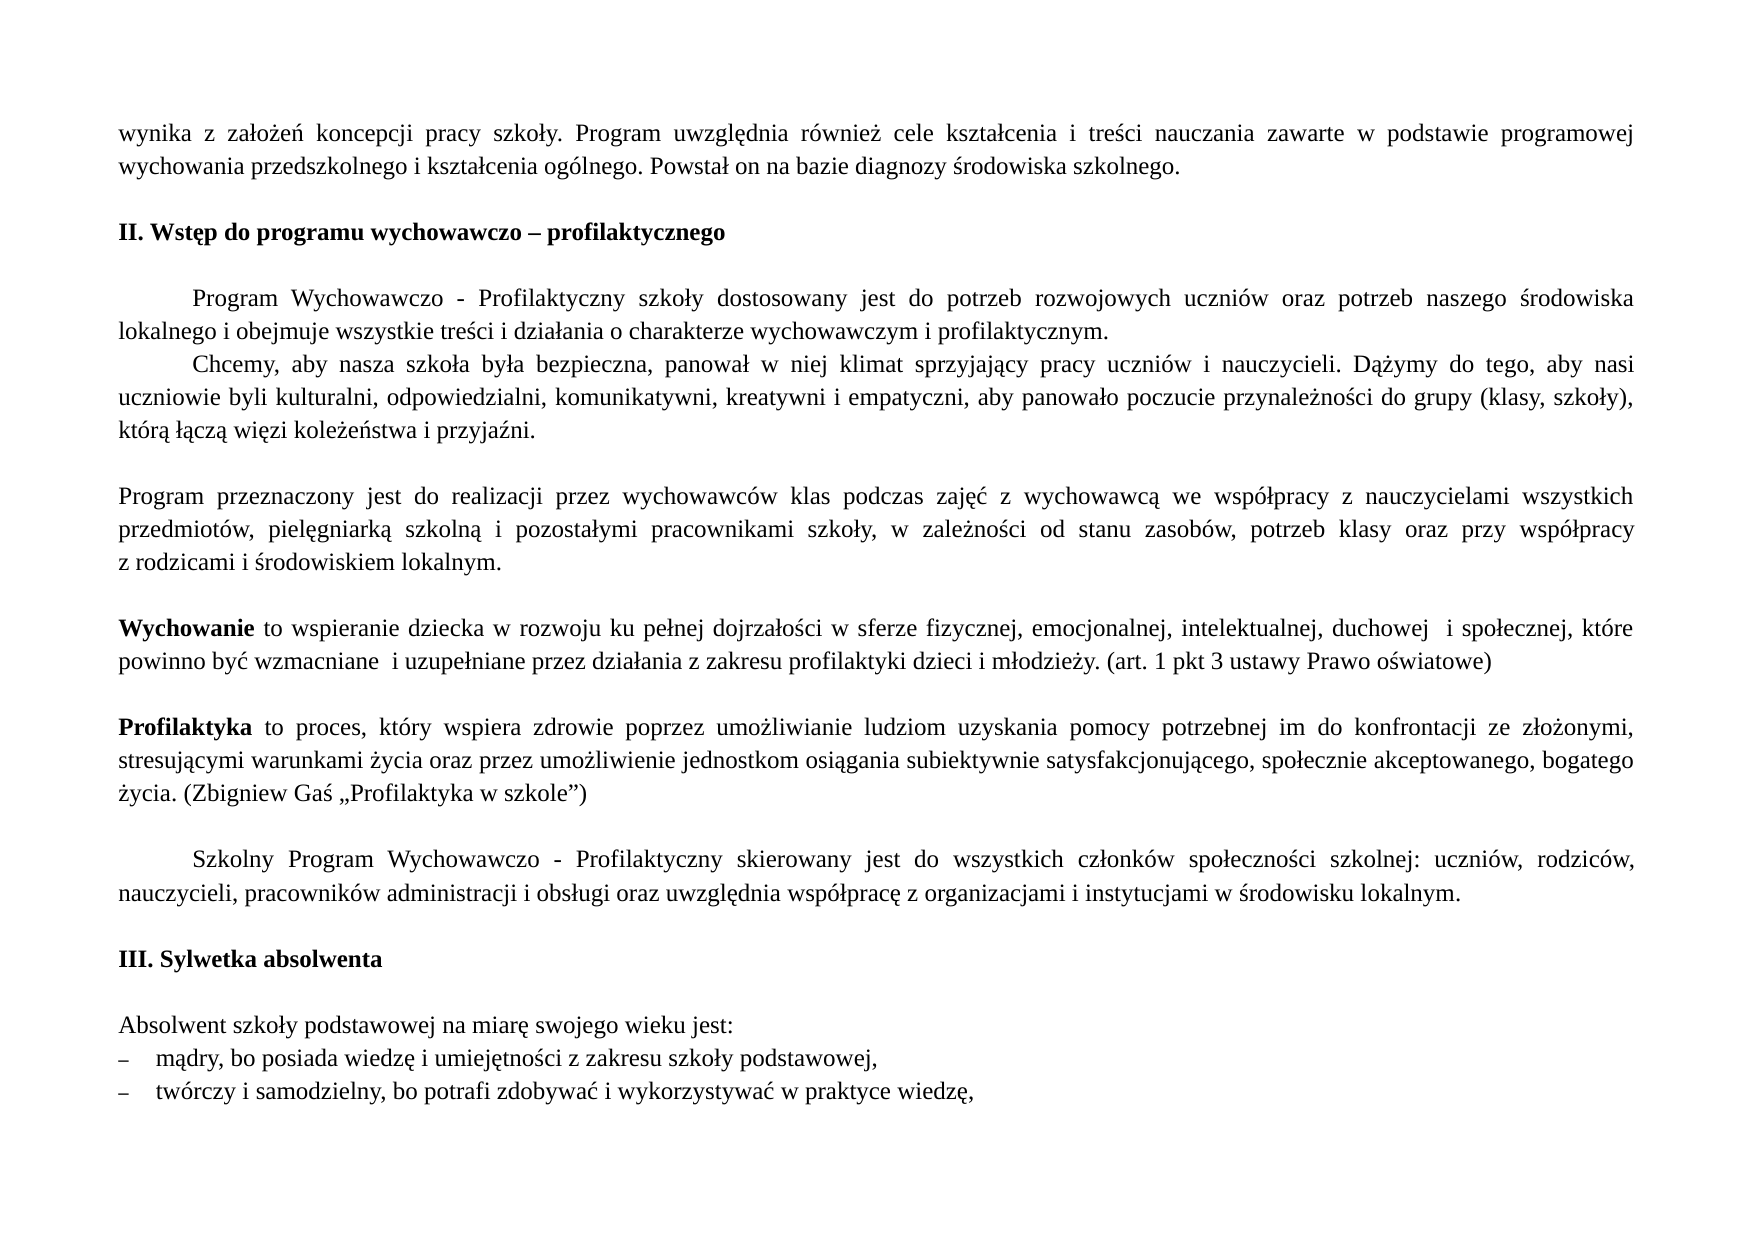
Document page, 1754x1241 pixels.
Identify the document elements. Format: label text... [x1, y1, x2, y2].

text Program Wychowawczo - Profilaktyczny szkoły dostosowany jest do potrzeb rozwojowych uczniów oraz potrzeb naszego środowiska lokalnego i obejmuje wszystkie treści i działania o charakterze wychowawczym i profilaktycznym. [118, 283, 1636, 345]
text Wychowanie to wspieranie dziecka w rozwoju ku pełnej dojrzałości w sferze fizycznej, emocjonalnej, intelektualnej, duchowej i społecznej, które powinno być wzmacniane i uzupełniane przez działania z zakresu profilaktyki dzieci i młodzieży. (art. 1 pkt 3 ustawy Prawo oświatowe) [118, 613, 1636, 675]
text Szkolny Program Wychowawczo - Profilaktyczny skierowany jest do wszystkich członków społeczności szkolnej: uczniów, rodziców, nauczycieli, pracowników administracji i obsługi oraz uwzględnia współpracę z organizacjami i instytucjami w środowisku lokalnym. [118, 844, 1636, 906]
text wynika z założeń koncepcji pracy szkoły. Program uwzględnia również cele kształcenia i treści nauczania zawarte w podstawie programowej wychowania przedszkolnego i kształcenia ogólnego. Powstał on na bazie diagnozy środowiska szkolnego. [118, 118, 1636, 180]
list mądry, bo posiada wiedzę i umiejętności z zakresu szkoły podstawowej, [118, 1043, 1636, 1071]
text Absolwent szkoły podstawowej na miarę swojego wieku jest: [118, 1010, 1636, 1038]
list twórczy i samodzielny, bo potrafi zdobywać i wykorzystywać w praktyce wiedzę, [118, 1076, 1636, 1104]
text III. Sylwetka absolwenta [118, 944, 1636, 972]
text II. Wstęp do programu wychowawczo – profilaktycznego [118, 217, 1636, 246]
text Chcemy, aby nasza szkoła była bezpieczna, panował w niej klimat sprzyjający pracy uczniów i nauczycieli. Dążymy do tego, aby nasi uczniowie byli kulturalni, odpowiedzialni, komunikatywni, kreatywni i empatyczni, aby panowało poczucie przynależności do grupy (klasy, szkoły), którą łączą więzi koleżeństwa i przyjaźni. [118, 349, 1636, 444]
text Profilaktyka to proces, który wspiera zdrowie poprzez umożliwianie ludziom uzyskania pomocy potrzebnej im do konfrontacji ze złożonymi, stresującymi warunkami życia oraz przez umożliwienie jednostkom osiągania subiektywnie satysfakcjonującego, społecznie akceptowanego, bogatego życia. (Zbigniew Gaś „Profilaktyka w szkole”) [118, 712, 1636, 807]
text Program przeznaczony jest do realizacji przez wychowawców klas podczas zajęć z wychowawcą we współpracy z nauczycielami wszystkich przedmiotów, pielęgniarką szkolną i pozostałymi pracownikami szkoły, w zależności od stanu zasobów, potrzeb klasy oraz przy współpracy z rodzicami i środowiskiem lokalnym. [118, 481, 1636, 576]
